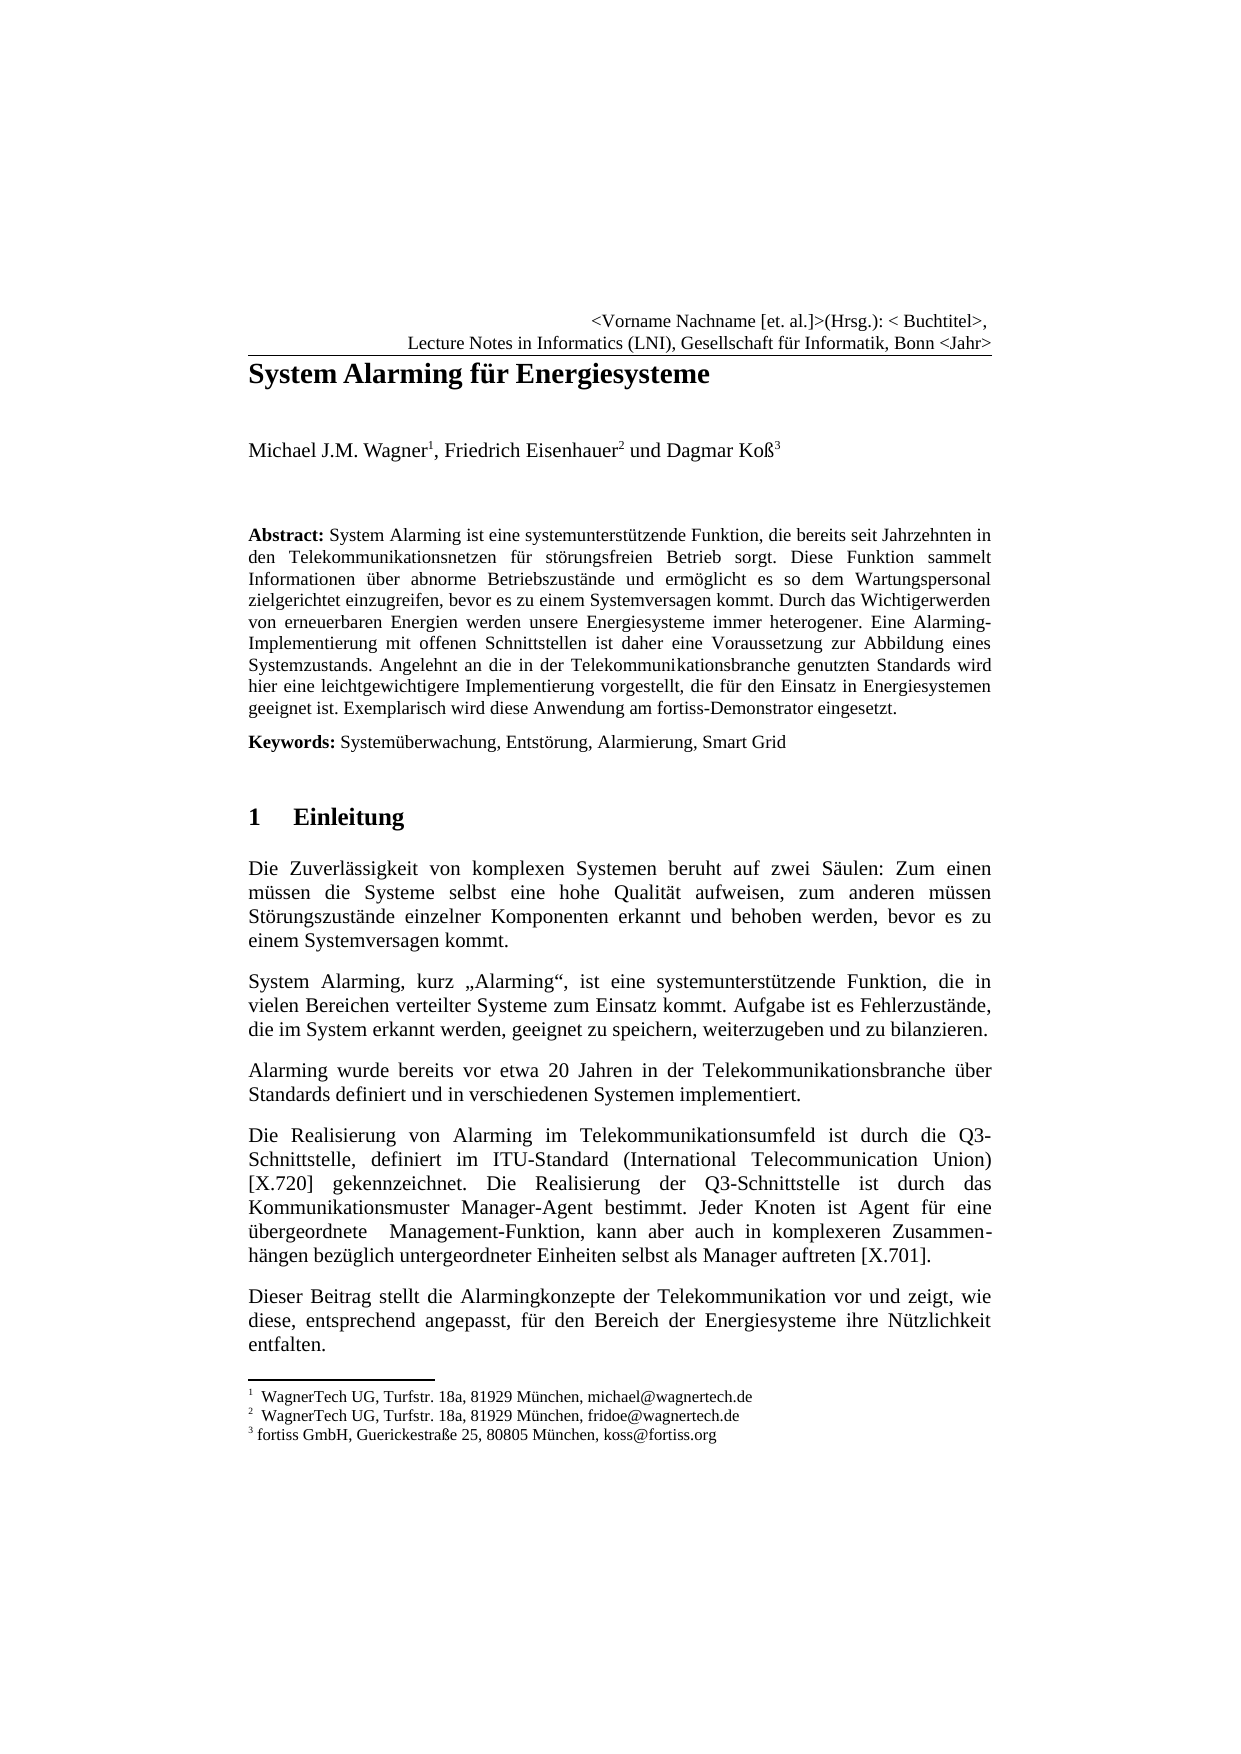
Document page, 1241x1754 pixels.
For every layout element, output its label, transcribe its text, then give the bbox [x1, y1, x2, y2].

subtitle System Alarming für Energiesysteme [248, 356, 992, 390]
text Keywords: Systemüberwachung, Entstörung, Alarmierung, Smart Grid [248, 731, 992, 752]
subtitle Einleitung [248, 802, 992, 831]
text Dieser Beitrag stellt die Alarmingkonzepte der Telekommunikation vor und zeigt, wie diese, entsprechend angepasst, für den Bereich der Energiesysteme ihre Nützlichkeit entfalten. [248, 1284, 992, 1356]
text WagnerTech UG, Turfstr. 18a, 81929 München, michael@wagnertech.de [248, 1386, 992, 1406]
text Die Realisierung von Alarming im Telekommunikationsumfeld ist durch die Q3-Schnittstelle, definiert im ITU-Standard (International Telecommunication Union) [X.720] gekennzeichnet. Die Realisierung der Q3-Schnittstelle ist durch das Kommunikationsmuster Manager-Agent bestimmt. Jeder Knoten ist Agent für eine übergeordnete Management-Funktion, kann aber auch in komplexeren Zusammen­hängen bezüglich untergeordneter Einheiten selbst als Manager auftreten [X.701]. [248, 1123, 992, 1267]
text WagnerTech UG, Turfstr. 18a, 81929 München, fridoe@wagnertech.de [248, 1406, 992, 1425]
text Alarming wurde bereits vor etwa 20 Jahren in der Telekommunikationsbranche über Standards definiert und in verschiedenen Systemen implementiert. [248, 1058, 992, 1106]
text System Alarming, kurz „Alarming“, ist eine systemunterstützende Funktion, die in vielen Bereichen verteilter Systeme zum Einsatz kommt. Aufgabe ist es Fehlerzustände, die im System erkannt werden, geeignet zu speichern, weiterzugeben und zu bilanzieren. [248, 969, 992, 1041]
text fortiss GmbH, Guerickestraße 25, 80805 München, koss@fortiss.org [248, 1425, 992, 1444]
text Michael J.M. Wagner, Friedrich Eisenhauer und Dagmar Koß [248, 438, 992, 462]
text Die Zuverlässigkeit von komplexen Systemen beruht auf zwei Säulen: Zum einen müssen die Systeme selbst eine hohe Qualität aufweisen, zum anderen müssen Störungszustände einzelner Komponenten erkannt und behoben werden, bevor es zu einem Systemversagen kommt. [248, 856, 992, 952]
text Abstract: System Alarming ist eine systemunterstützende Funktion, die bereits seit Jahrzehnten in den Telekommunikationsnetzen für störungsfreien Betrieb sorgt. Diese Funktion sammelt Informa­tio­nen über abnorme Betriebszustände und ermöglicht es so dem Wartungspersonal zielgerichtet einzugreifen, bevor es zu einem Systemversagen kommt. Durch das Wichtigerwerden von erneuer­baren Energien werden unsere Energiesysteme immer heterogener. Eine Alarming-Implemen­tierung mit offenen Schnittstellen ist daher eine Voraussetzung zur Abbildung eines System­zustands. Angelehnt an die in der Telekommuni­kations­branche genutzten Standards wird hier eine leicht­gewichtigere Implementierung vorgestellt, die für den Einsatz in Energiesystemen geeignet ist. Exemplarisch wird diese Anwendung am fortiss-Demonstrator eingesetzt. [248, 524, 992, 718]
